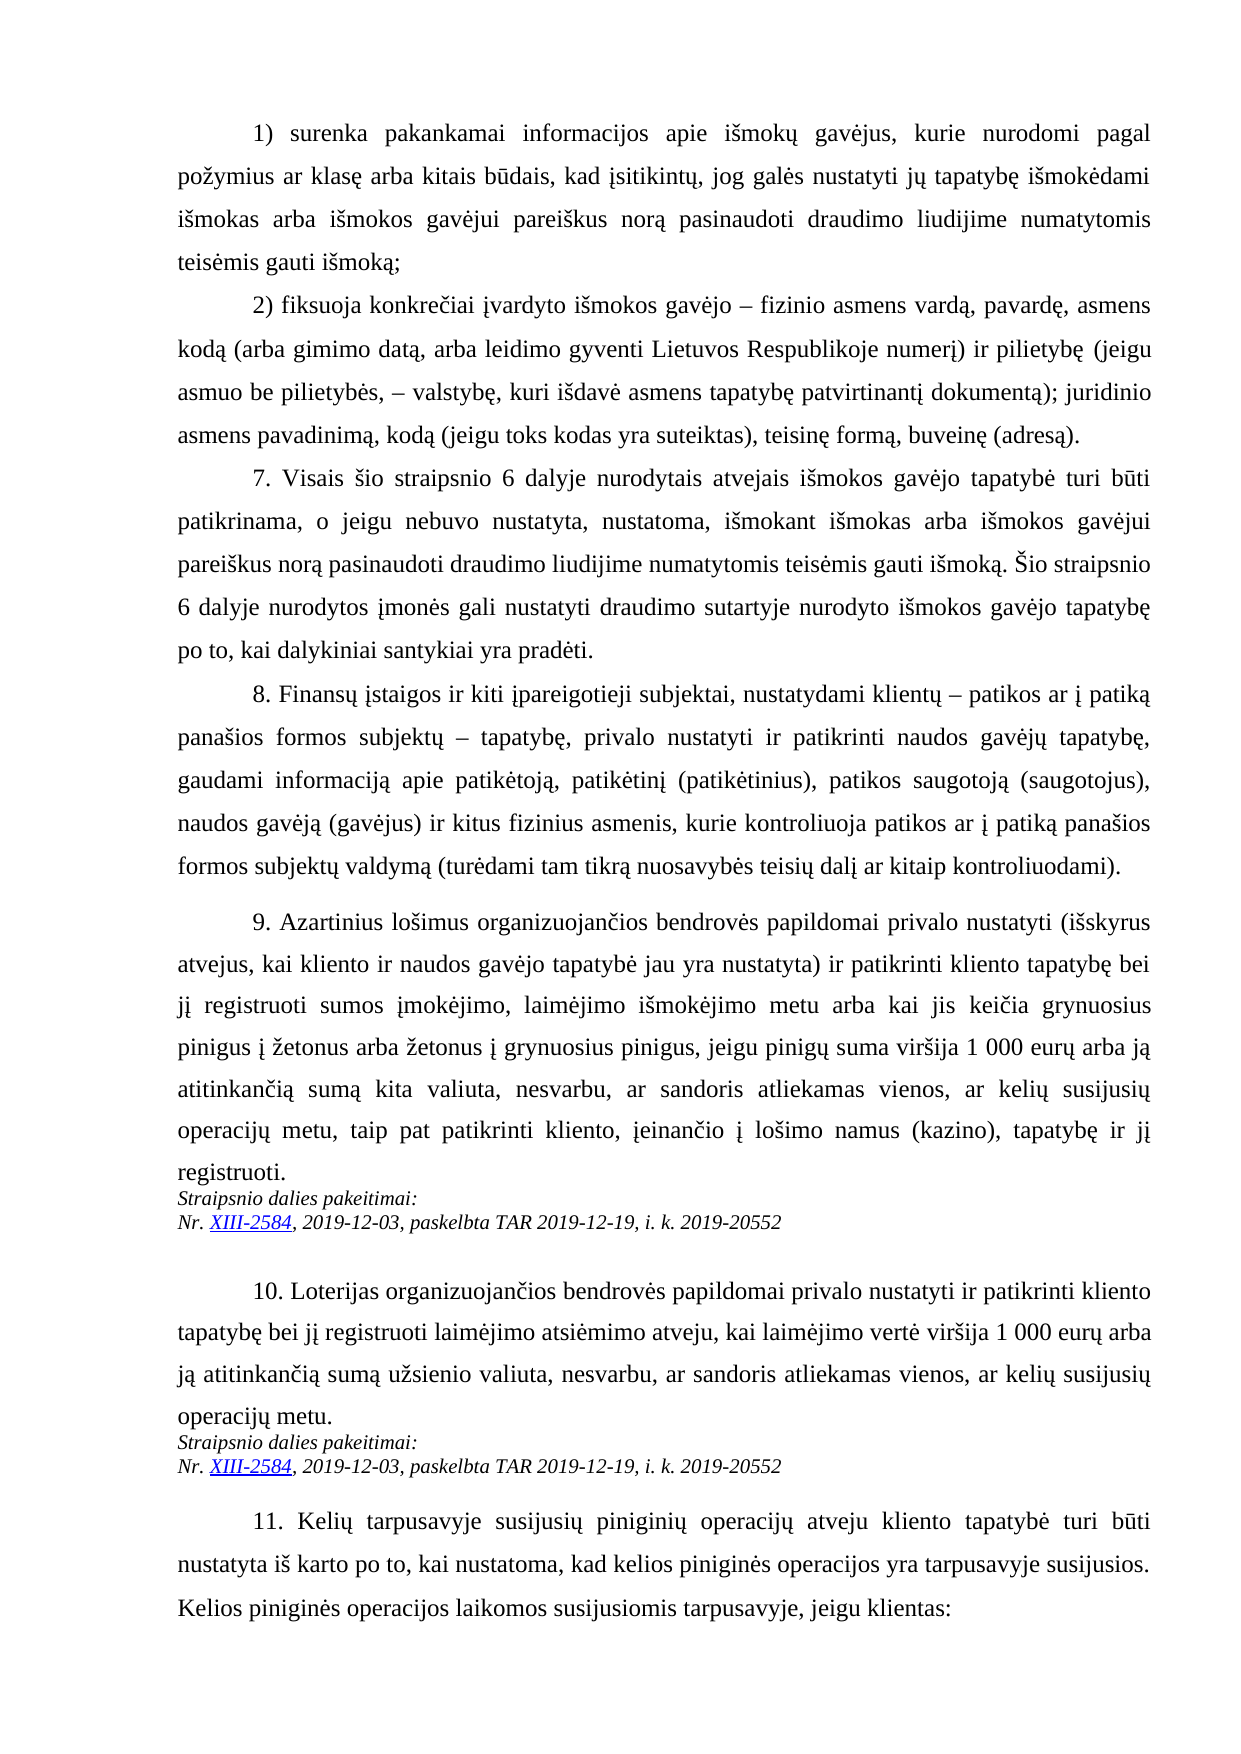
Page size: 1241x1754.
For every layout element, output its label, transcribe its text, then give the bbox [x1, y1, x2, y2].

text 1) surenka pakankamai informacijos apie išmokų gavėjus, kurie nurodomi pagal požymius ar klasę arba kitais būdais, kad įsitikintų, jog galės nustatyti jų tapatybę išmokėdami išmokas arba išmokos gavėjui pareiškus norą pasinaudoti draudimo liudijime numatytomis teisėmis gauti išmoką; [177, 118, 1152, 276]
text Nr. XIII-2584, 2019-12-03, paskelbta TAR 2019-12-19, i. k. 2019-20552 [177, 1454, 1152, 1478]
text 9. Azartinius lošimus organizuojančios bendrovės papildomai privalo nustatyti (išskyrus atvejus, kai kliento ir naudos gavėjo tapatybė jau yra nustatyta) ir patikrinti kliento tapatybę bei jį registruoti sumos įmokėjimo, laimėjimo išmokėjimo metu arba kai jis keičia grynuosius pinigus į žetonus arba žetonus į grynuosius pinigus, jeigu pinigų suma viršija 1 000 eurų arba ją atitinkančią sumą kita valiuta, nesvarbu, ar sandoris atliekamas vienos, ar kelių susijusių operacijų metu, taip pat patikrinti kliento, įeinančio į lošimo namus (kazino), tapatybę ir jį registruoti. [177, 894, 1152, 1186]
text 10. Loterijas organizuojančios bendrovės papildomai privalo nustatyti ir patikrinti kliento tapatybę bei jį registruoti laimėjimo atsiėmimo atveju, kai laimėjimo vertė viršija 1 000 eurų arba ją atitinkančią sumą užsienio valiuta, nesvarbu, ar sandoris atliekamas vienos, ar kelių susijusių operacijų metu. [177, 1263, 1152, 1429]
text Straipsnio dalies pakeitimai: [177, 1186, 1152, 1210]
text Nr. XIII-2584, 2019-12-03, paskelbta TAR 2019-12-19, i. k. 2019-20552 [177, 1210, 1152, 1234]
text 2) fiksuoja konkrečiai įvardyto išmokos gavėjo – fizinio asmens vardą, pavardę, asmens kodą (arba gimimo datą, arba leidimo gyventi Lietuvos Respublikoje numerį) ir pilietybę (jeigu asmuo be pilietybės, – valstybę, kuri išdavė asmens tapatybę patvirtinantį dokumentą); juridinio asmens pavadinimą, kodą (jeigu toks kodas yra suteiktas), teisinę formą, buveinę (adresą). [177, 291, 1152, 449]
text 8. Finansų įstaigos ir kiti įpareigotieji subjektai, nustatydami klientų – patikos ar į patiką panašios formos subjektų – tapatybę, privalo nustatyti ir patikrinti naudos gavėjų tapatybę, gaudami informaciją apie patikėtoją, patikėtinį (patikėtinius), patikos saugotoją (saugotojus), naudos gavėją (gavėjus) ir kitus fizinius asmenis, kurie kontroliuoja patikos ar į patiką panašios formos subjektų valdymą (turėdami tam tikrą nuosavybės teisių dalį ar kitaip kontroliuodami). [177, 679, 1152, 880]
text 7. Visais šio straipsnio 6 dalyje nurodytais atvejais išmokos gavėjo tapatybė turi būti patikrinama, o jeigu nebuvo nustatyta, nustatoma, išmokant išmokas arba išmokos gavėjui pareiškus norą pasinaudoti draudimo liudijime numatytomis teisėmis gauti išmoką. Šio straipsnio 6 dalyje nurodytos įmonės gali nustatyti draudimo sutartyje nurodyto išmokos gavėjo tapatybę po to, kai dalykiniai santykiai yra pradėti. [177, 463, 1152, 664]
text Straipsnio dalies pakeitimai: [177, 1429, 1152, 1454]
text 11. Kelių tarpusavyje susijusių piniginių operacijų atveju kliento tapatybė turi būti nustatyta iš karto po to, kai nustatoma, kad kelios piniginės operacijos yra tarpusavyje susijusios. Kelios piniginės operacijos laikomos susijusiomis tarpusavyje, jeigu klientas: [177, 1506, 1152, 1621]
